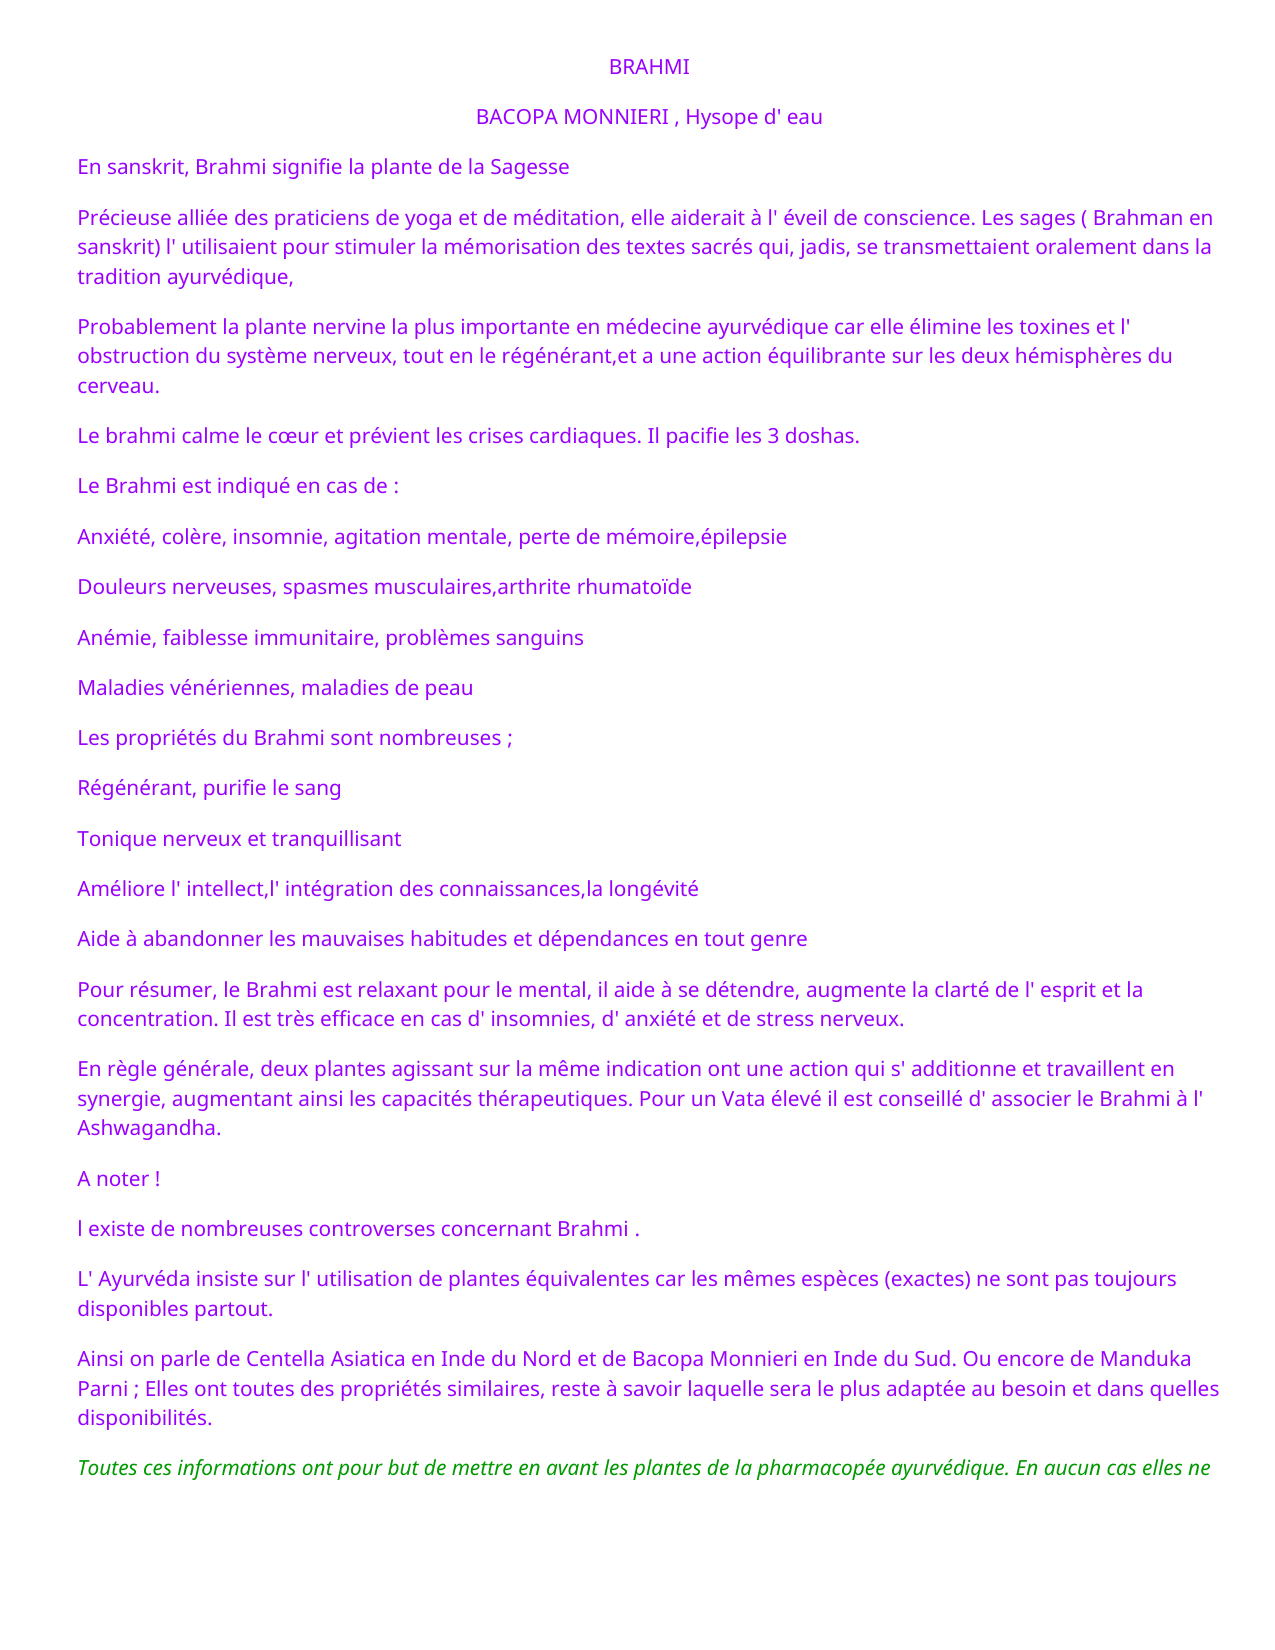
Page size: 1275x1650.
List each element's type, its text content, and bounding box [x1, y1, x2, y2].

text BACOPA MONNIERI , Hysope d' eau [77, 101, 1221, 130]
text Douleurs nerveuses, spasmes musculaires,arthrite rhumatoïde [77, 571, 1221, 601]
text Ainsi on parle de Centella Asiatica en Inde du Nord et de Bacopa Monnieri en Inde du Sud. Ou encore de Manduka Parni ; Elles ont toutes des propriétés similaires, reste à savoir laquelle sera le plus adaptée au besoin et dans quelles disponibilités. [77, 1343, 1221, 1431]
text Maladies vénériennes, maladies de peau [77, 672, 1221, 701]
text Le brahmi calme le cœur et prévient les crises cardiaques. Il pacifie les 3 doshas. [77, 420, 1221, 449]
text A noter ! [77, 1163, 1221, 1192]
text Pour résumer, le Brahmi est relaxant pour le mental, il aide à se détendre, augmente la clarté de l' esprit et la concentration. Il est très efficace en cas d' insomnies, d' anxiété et de stress nerveux. [77, 973, 1221, 1032]
text Tonique nerveux et tranquillisant [77, 823, 1221, 852]
text Les propriétés du Brahmi sont nombreuses ; [77, 722, 1221, 751]
text Aide à abandonner les mauvaises habitudes et dépendances en tout genre [77, 923, 1221, 953]
text Anxiété, colère, insomnie, agitation mentale, perte de mémoire,épilepsie [77, 521, 1221, 550]
text Toutes ces informations ont pour but de mettre en avant les plantes de la pharmacopée ayurvédique. En aucun cas elles ne [77, 1452, 1221, 1482]
text En sanskrit, Brahmi signifie la plante de la Sagesse [77, 151, 1221, 181]
text Régénérant, purifie le sang [77, 772, 1221, 802]
text BRAHMI [77, 51, 1221, 80]
text L' Ayurvéda insiste sur l' utilisation de plantes équivalentes car les mêmes espèces (exactes) ne sont pas toujours disponibles partout. [77, 1263, 1221, 1322]
text Précieuse alliée des praticiens de yoga et de méditation, elle aiderait à l' éveil de conscience. Les sages ( Brahman en sanskrit) l' utilisaient pour stimuler la mémorisation des textes sacrés qui, jadis, se transmettaient oralement dans la tradition ayurvédique, [77, 202, 1221, 290]
text Probablement la plante nervine la plus importante en médecine ayurvédique car elle élimine les toxines et l' obstruction du système nerveux, tout en le régénérant,et a une action équilibrante sur les deux hémisphères du cerveau. [77, 311, 1221, 399]
text l existe de nombreuses controverses concernant Brahmi . [77, 1213, 1221, 1242]
text Améliore l' intellect,l' intégration des connaissances,la longévité [77, 873, 1221, 902]
text Anémie, faiblesse immunitaire, problèmes sanguins [77, 621, 1221, 651]
text En règle générale, deux plantes agissant sur la même indication ont une action qui s' additionne et travaillent en synergie, augmentant ainsi les capacités thérapeutiques. Pour un Vata élevé il est conseillé d' associer le Brahmi à l' Ashwagandha. [77, 1053, 1221, 1142]
text Le Brahmi est indiqué en cas de : [77, 470, 1221, 500]
